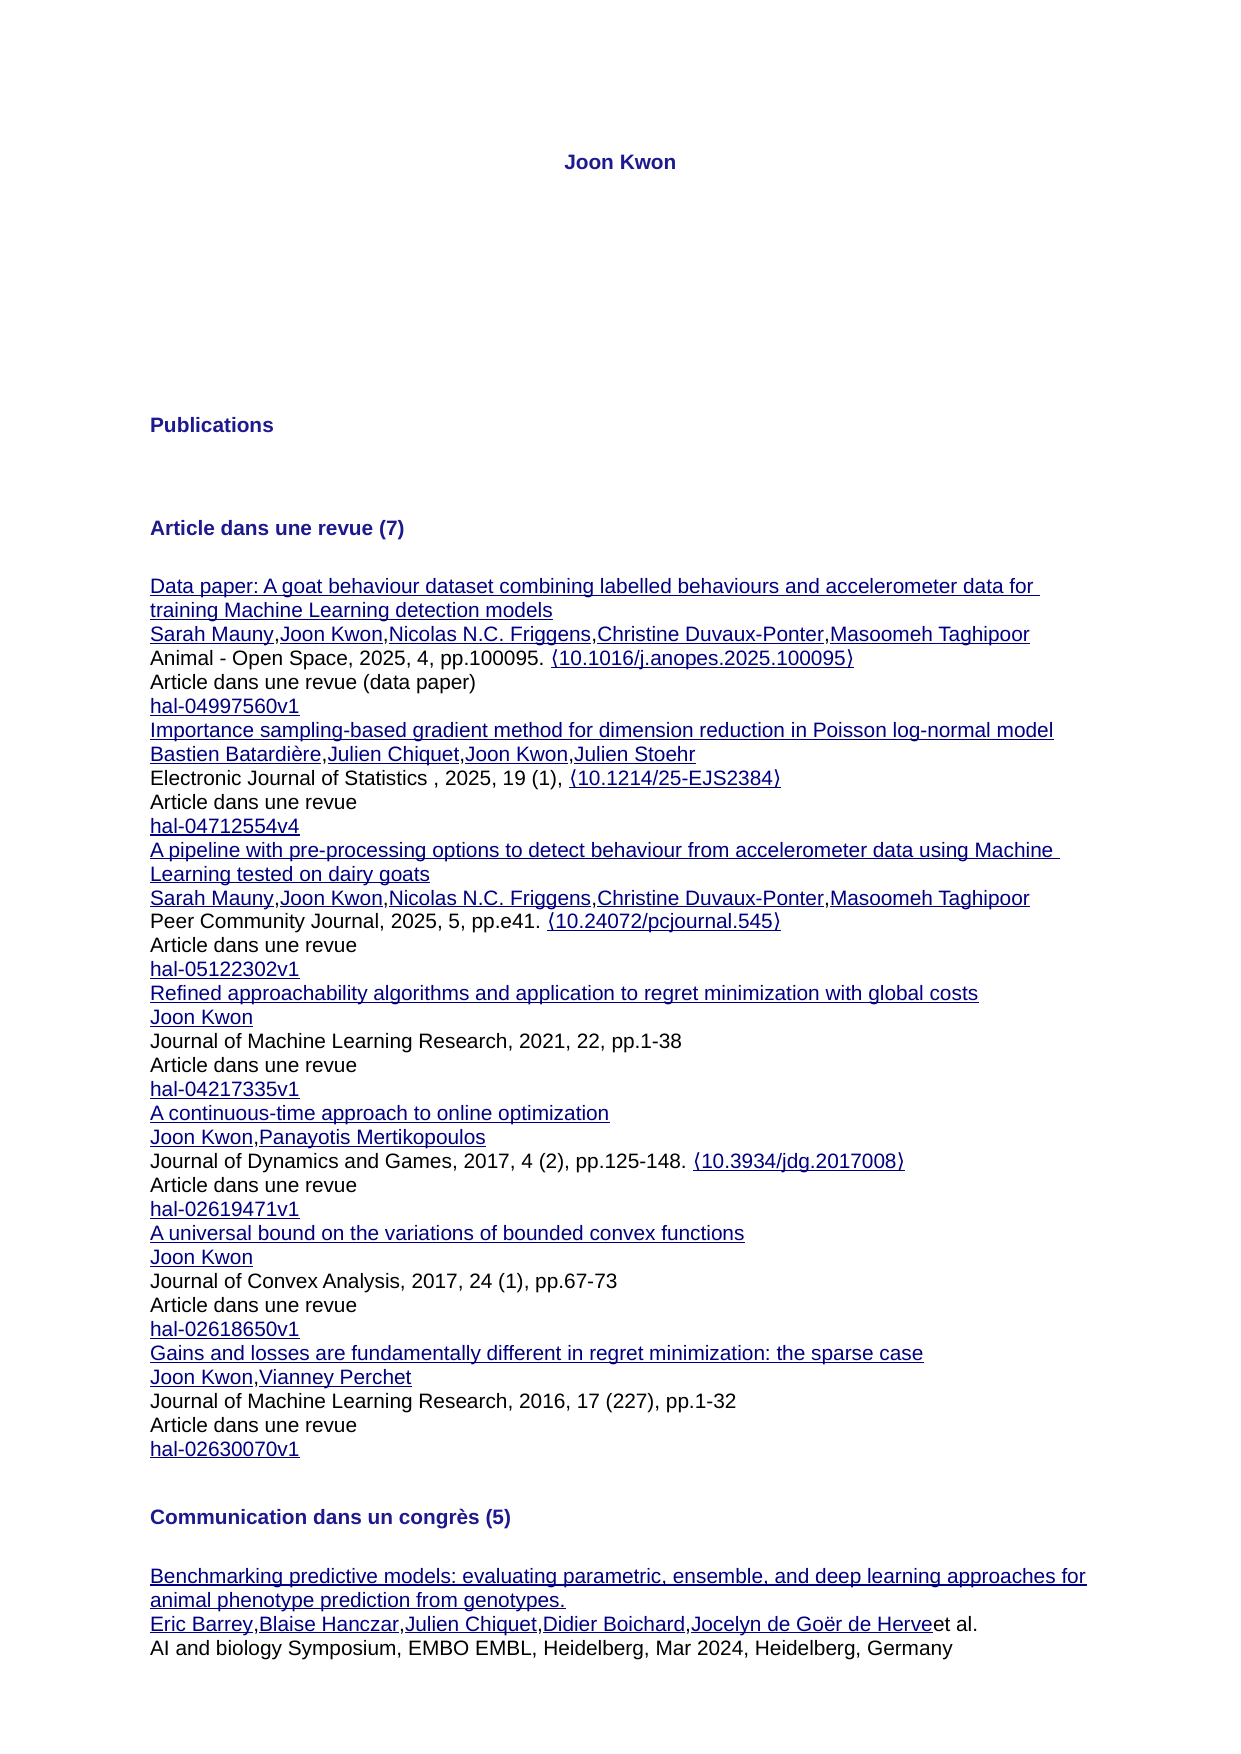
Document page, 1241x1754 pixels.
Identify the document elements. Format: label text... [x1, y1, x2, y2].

subtitle Joon Kwon [150, 150, 1090, 174]
table_header Data paper: A goat behaviour dataset combining labelled behaviours and accelerometer data for training Machine Learning detection models Sarah Mauny,Joon Kwon,Nicolas N.C. Friggens,Christine Duvaux-Ponter,Masoomeh Taghipoor Animal - Open Space, 2025, 4, pp.100095. ⟨10.1016/j.anopes.2025.100095⟩ Article dans une revue (data paper) hal-04997560v1 [150, 574, 1090, 718]
subtitle Article dans une revue (7) [150, 516, 1090, 539]
table_cell Refined approachability algorithms and application to regret minimization with global costs Joon Kwon Journal of Machine Learning Research, 2021, 22, pp.1-38 Article dans une revue hal-04217335v1 [150, 981, 1090, 1101]
table_header Benchmarking predictive models: evaluating parametric, ensemble, and deep learning approaches for animal phenotype prediction from genotypes. Eric Barrey,Blaise Hanczar,Julien Chiquet,Didier Boichard,Jocelyn de Goër de Herveet al. AI and biology Symposium, EMBO EMBL, Heidelberg, Mar 2024, Heidelberg, Germany [150, 1564, 1090, 1659]
subtitle Communication dans un congrès (5) [150, 1505, 1090, 1529]
table_cell Importance sampling-based gradient method for dimension reduction in Poisson log-normal model Bastien Batardière,Julien Chiquet,Joon Kwon,Julien Stoehr Electronic Journal of Statistics , 2025, 19 (1), ⟨10.1214/25-EJS2384⟩ Article dans une revue hal-04712554v4 [150, 718, 1090, 837]
table_cell A continuous-time approach to online optimization Joon Kwon,Panayotis Mertikopoulos Journal of Dynamics and Games, 2017, 4 (2), pp.125-148. ⟨10.3934/jdg.2017008⟩ Article dans une revue hal-02619471v1 [150, 1101, 1090, 1221]
table_cell A universal bound on the variations of bounded convex functions Joon Kwon Journal of Convex Analysis, 2017, 24 (1), pp.67-73 Article dans une revue hal-02618650v1 [150, 1221, 1090, 1341]
table_cell Gains and losses are fundamentally different in regret minimization: the sparse case Joon Kwon,Vianney Perchet Journal of Machine Learning Research, 2016, 17 (227), pp.1-32 Article dans une revue hal-02630070v1 [150, 1341, 1090, 1460]
table_cell A pipeline with pre-processing options to detect behaviour from accelerometer data using Machine Learning tested on dairy goats Sarah Mauny,Joon Kwon,Nicolas N.C. Friggens,Christine Duvaux-Ponter,Masoomeh Taghipoor Peer Community Journal, 2025, 5, pp.e41. ⟨10.24072/pcjournal.545⟩ Article dans une revue hal-05122302v1 [150, 838, 1090, 981]
subtitle Publications [150, 412, 1090, 436]
